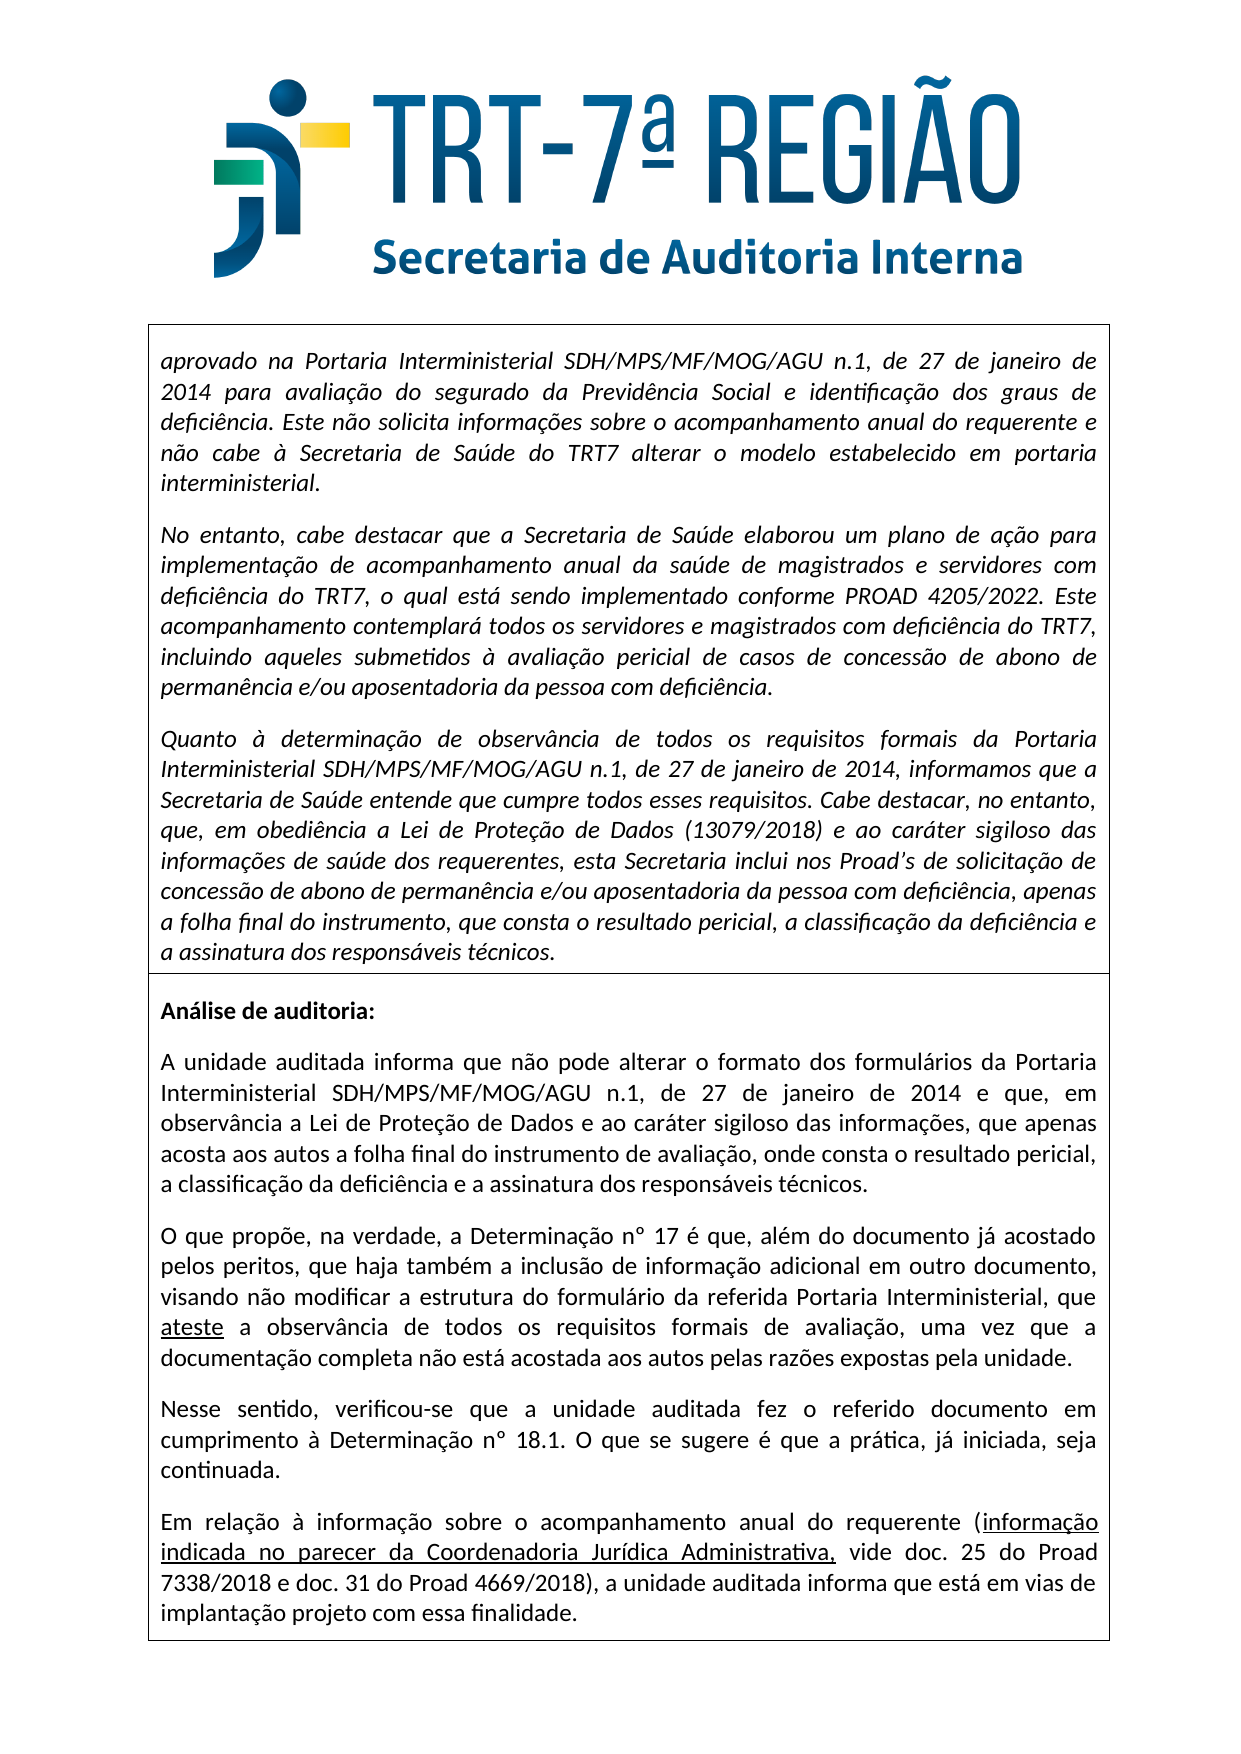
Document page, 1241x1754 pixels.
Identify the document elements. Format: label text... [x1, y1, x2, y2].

picture [208, 57, 1027, 299]
table_cell Análise de auditoria: A unidade auditada informa que não pode alterar o formato dos formulários da Portaria Interministerial SDH/MPS/MF/MOG/AGU n.1, de 27 de janeiro de 2014 e que, em observância a Lei de Proteção de Dados e ao caráter sigiloso das informações, que apenas acosta aos autos a folha final do instrumento de avaliação, onde consta o resultado pericial, a classificação da deficiência e a assinatura dos responsáveis técnicos. O que propõe, na verdade, a Determinação nº 17 é que, além do documento já acostado pelos peritos, que haja também a inclusão de informação adicional em outro documento, visando não modificar a estrutura do formulário da referida Portaria Interministerial, que ateste a observância de todos os requisitos formais de avaliação, uma vez que a documentação completa não está acostada aos autos pelas razões expostas pela unidade. Nesse sentido, verificou-se que a unidade auditada fez o referido documento em cumprimento à Determinação nº 18.1. O que se sugere é que a prática, já iniciada, seja continuada. Em relação à informação sobre o acompanhamento anual do requerente (informação indicada no parecer da Coordenadoria Jurídica Administrativa, vide doc. 25 do Proad 7338/2018 e doc. 31 do Proad 4669/2018), a unidade auditada informa que está em vias de implantação projeto com essa finalidade. [149, 974, 1109, 1640]
table_cell aprovado na Portaria Interministerial SDH/MPS/MF/MOG/AGU n.1, de 27 de janeiro de 2014 para avaliação do segurado da Previdência Social e identificação dos graus de deficiência. Este não solicita informações sobre o acompanhamento anual do requerente e não cabe à Secretaria de Saúde do TRT7 alterar o modelo estabelecido em portaria interministerial. No entanto, cabe destacar que a Secretaria de Saúde elaborou um plano de ação para implementação de acompanhamento anual da saúde de magistrados e servidores com deficiência do TRT7, o qual está sendo implementado conforme PROAD 4205/2022. Este acompanhamento contemplará todos os servidores e magistrados com deficiência do TRT7, incluindo aqueles submetidos à avaliação pericial de casos de concessão de abono de permanência e/ou aposentadoria da pessoa com deficiência. Quanto à determinação de observância de todos os requisitos formais da Portaria Interministerial SDH/MPS/MF/MOG/AGU n.1, de 27 de janeiro de 2014, informamos que a Secretaria de Saúde entende que cumpre todos esses requisitos. Cabe destacar, no entanto, que, em obediência a Lei de Proteção de Dados (13079/2018) e ao caráter sigiloso das informações de saúde dos requerentes, esta Secretaria inclui nos Proad’s de solicitação de concessão de abono de permanência e/ou aposentadoria da pessoa com deficiência, apenas a folha final do instrumento, que consta o resultado pericial, a classificação da deficiência e a assinatura dos responsáveis técnicos. [149, 325, 1109, 973]
